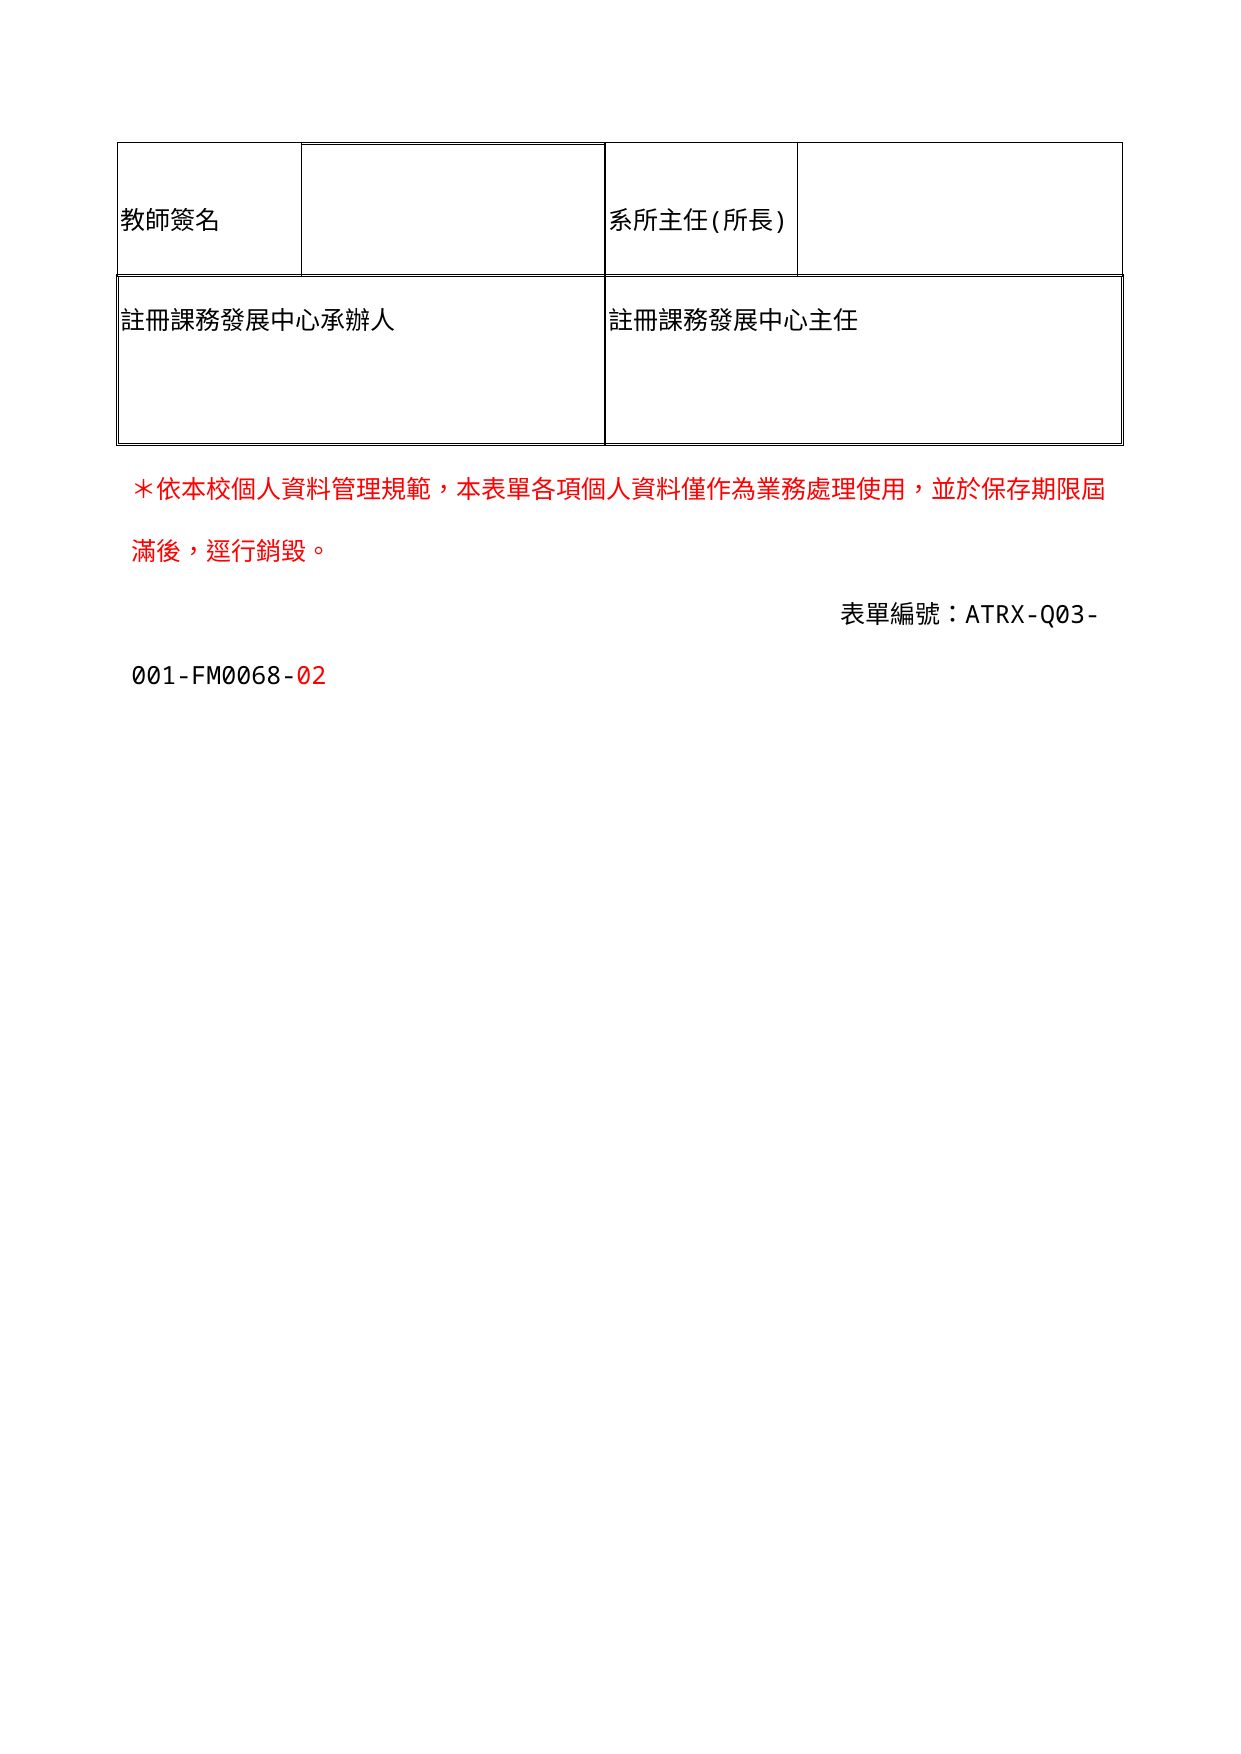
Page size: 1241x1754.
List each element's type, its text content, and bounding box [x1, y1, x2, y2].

table_cell 註冊課務發展中心承辦人 [119, 277, 604, 443]
text 表單編號：ATRX-Q03-001-FM0068-02 [105, 571, 1122, 696]
table_cell 註冊課務發展中心主任 [606, 277, 1121, 443]
table_cell 系所主任(所長) [606, 143, 797, 273]
table_cell [798, 143, 1122, 273]
table_cell [302, 145, 604, 273]
table_cell 教師簽名 [118, 143, 301, 273]
text ＊依本校個人資料管理規範，本表單各項個人資料僅作為業務處理使用，並於保存期限屆滿後，逕行銷毀。 [105, 446, 1122, 571]
